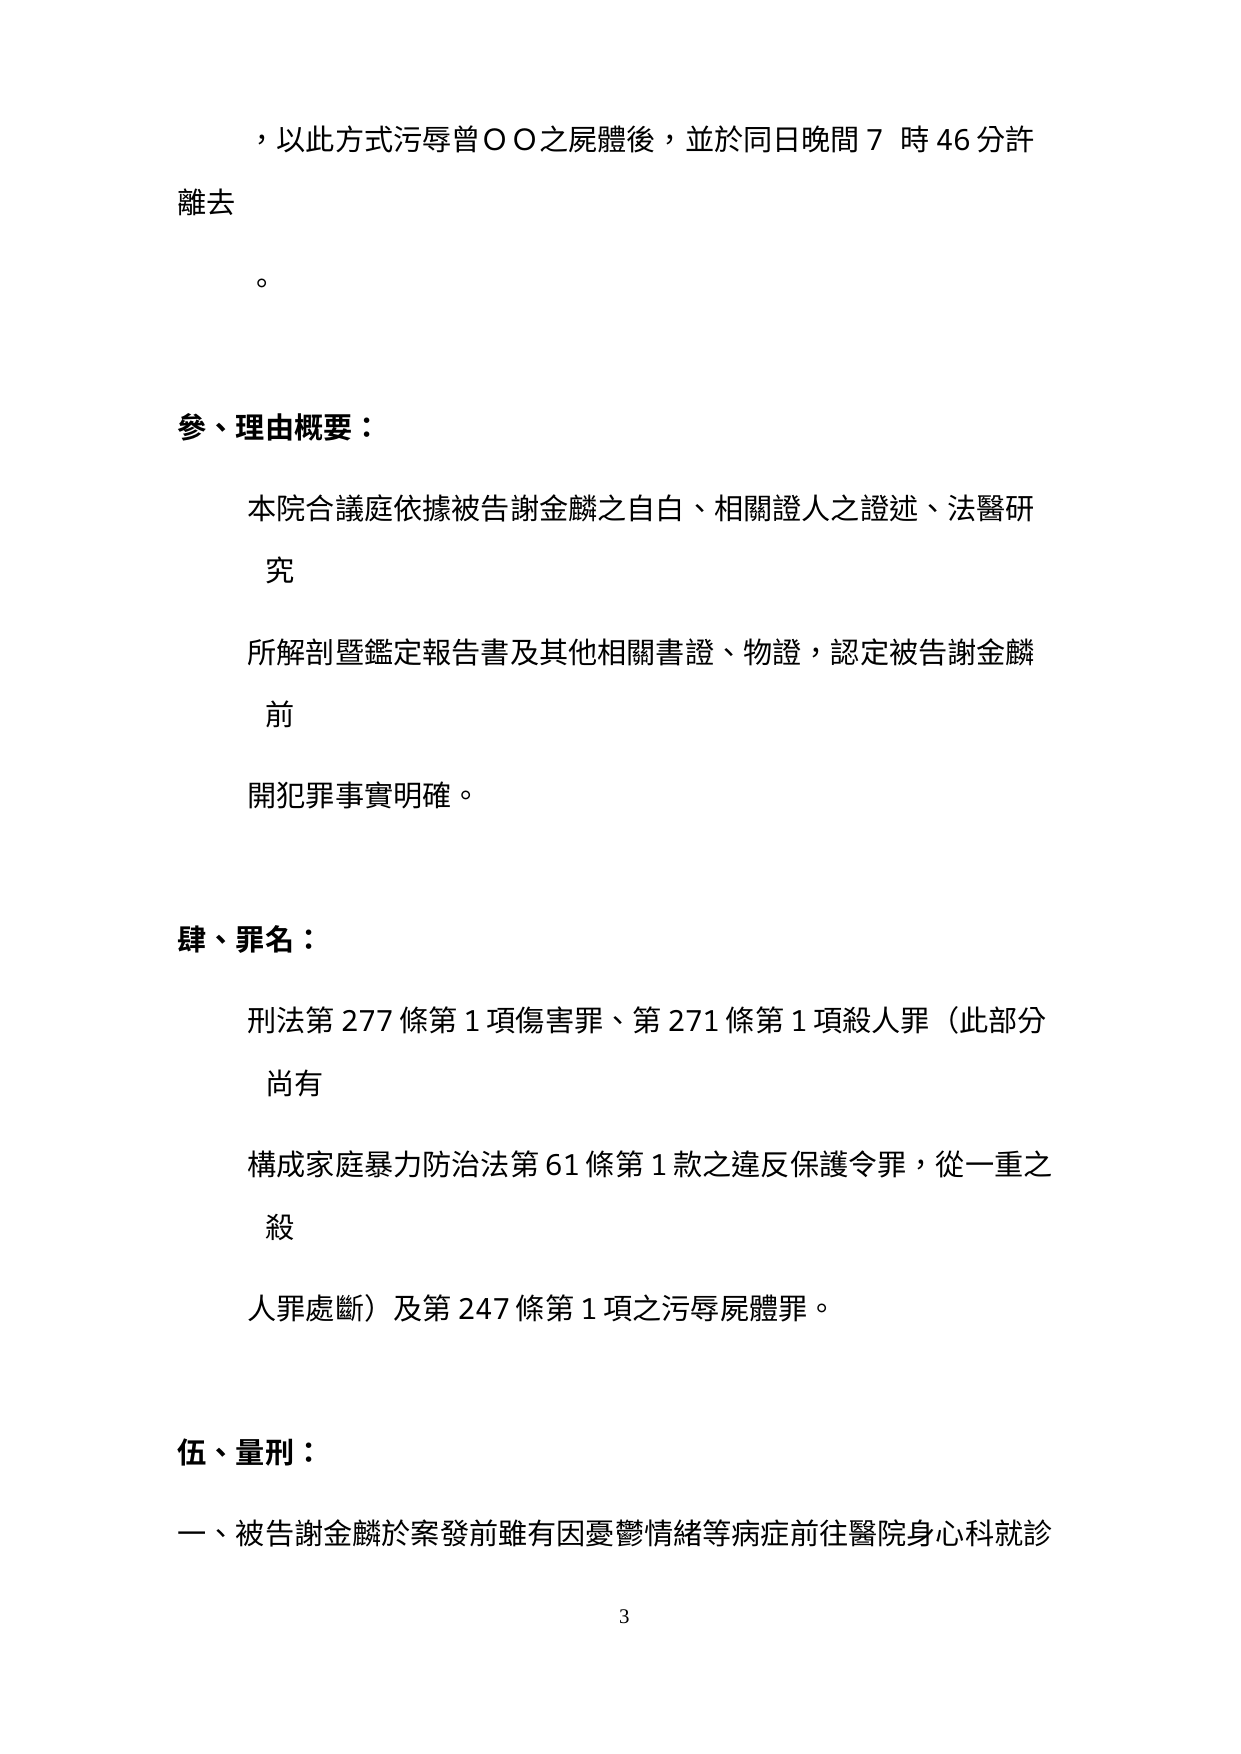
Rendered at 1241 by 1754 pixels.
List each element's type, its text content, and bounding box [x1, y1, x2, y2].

text 開犯罪事實明確。 [177, 752, 1063, 815]
text 本院合議庭依據被告謝金麟之自白、相關證人之證述、法醫研究 [177, 465, 1063, 590]
text 伍、量刑： [177, 1409, 1063, 1471]
text 構成家庭暴力防治法第61條第1款之違反保護令罪，從一重之殺 [177, 1121, 1063, 1246]
text 。 [177, 240, 1063, 302]
text 參、理由概要： [177, 384, 1063, 446]
text 刑法第277條第1項傷害罪、第271條第1項殺人罪（此部分尚有 [177, 977, 1063, 1102]
text 所解剖暨鑑定報告書及其他相關書證、物證，認定被告謝金麟前 [177, 609, 1063, 734]
text 人罪處斷）及第247條第1項之污辱屍體罪。 [177, 1265, 1063, 1327]
text 一、被告謝金麟於案發前雖有因憂鬱情緒等病症前往醫院身心科就診 [177, 1490, 1063, 1552]
text ，以此方式污辱曾ＯＯ之屍體後，並於同日晚間7 時46分許離去 [177, 96, 1063, 221]
text 肆、罪名： [177, 896, 1063, 959]
